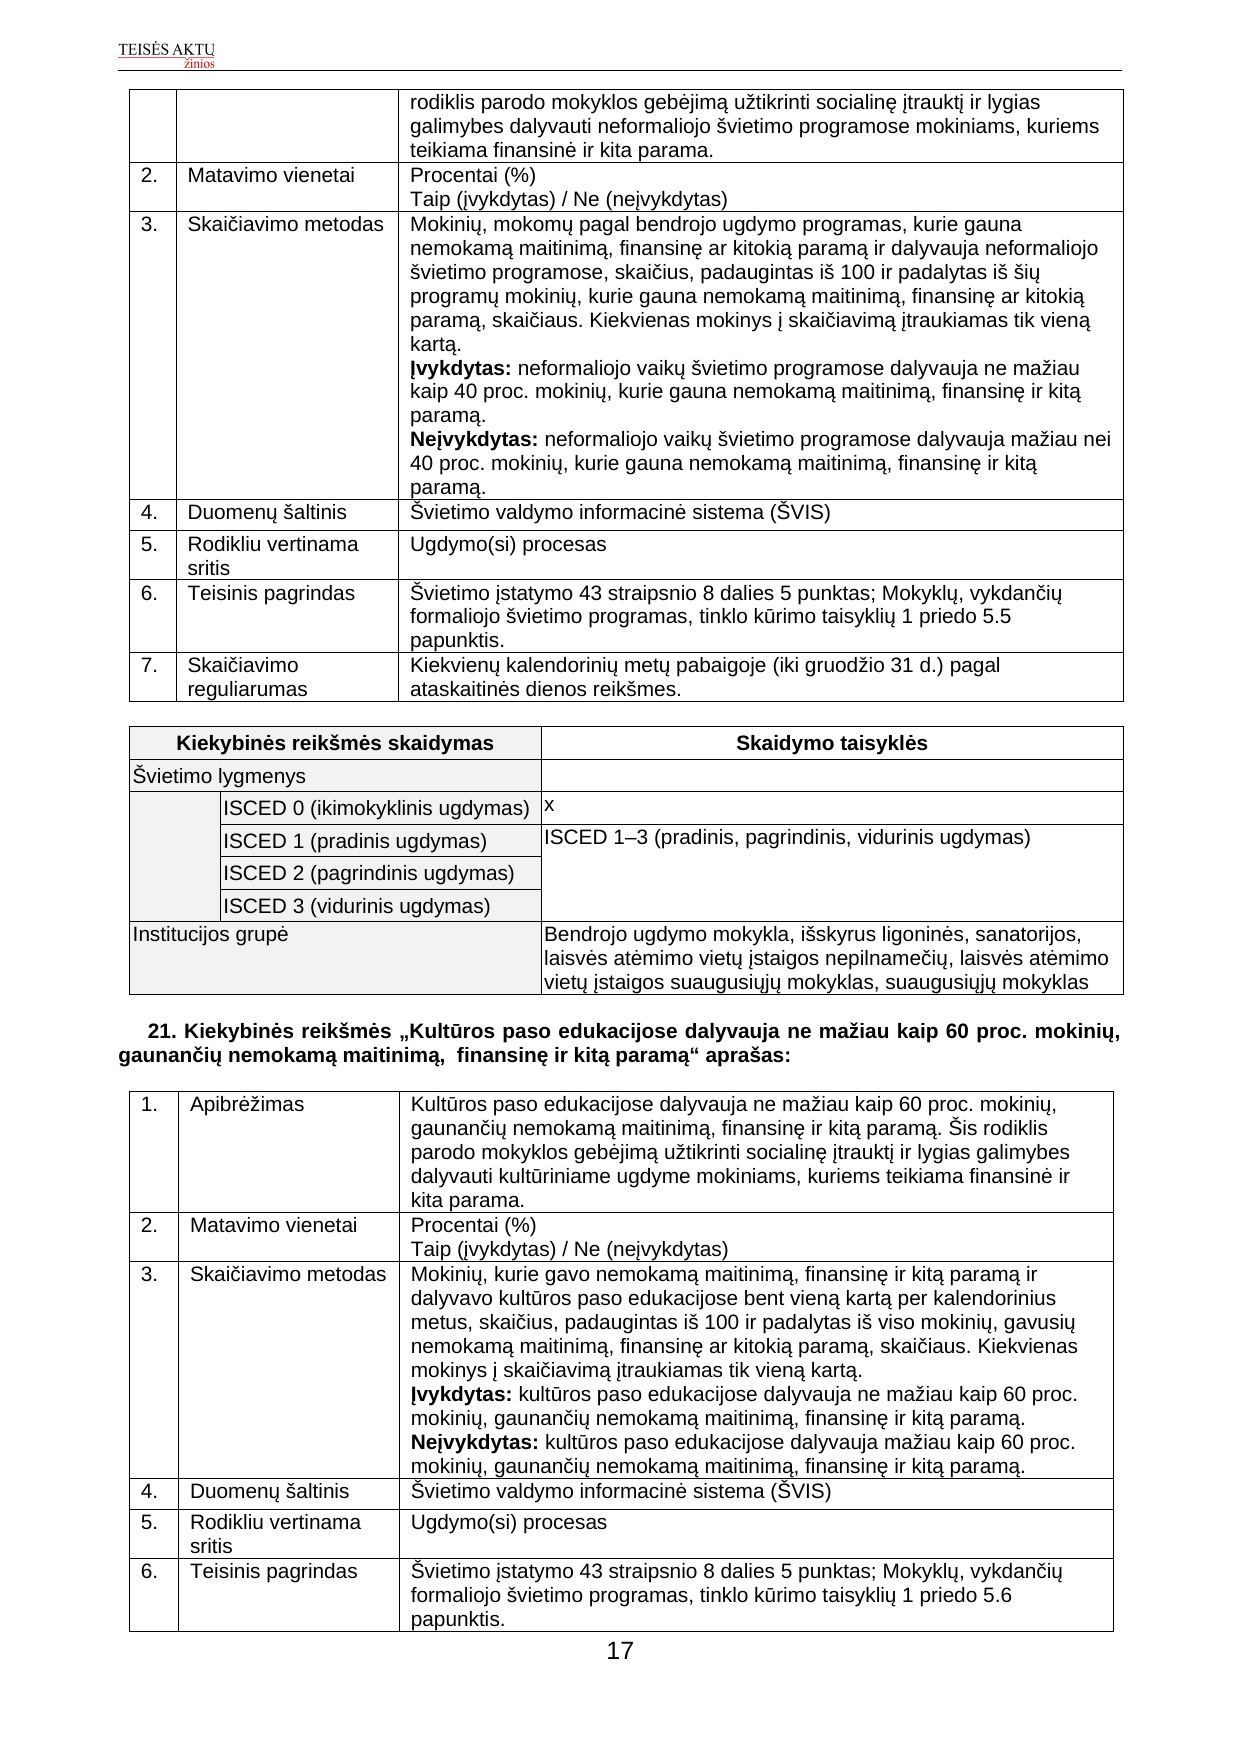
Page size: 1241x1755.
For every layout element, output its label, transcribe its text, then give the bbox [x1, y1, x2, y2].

table_cell Institucijos grupė [130, 922, 541, 994]
table_cell Rodikliu vertinama sritis [179, 1510, 399, 1558]
table_cell Duomenų šaltinis [179, 1479, 399, 1509]
table_cell 6. [130, 1559, 178, 1631]
table_cell Švietimo įstatymo 43 straipsnio 8 dalies 5 punktas; Mokyklų, vykdančių formaliojo švietimo programas, tinklo kūrimo taisyklių 1 priedo 5.5 papunktis. [399, 580, 1123, 652]
table_cell Skaičiavimo metodas [177, 212, 398, 499]
table_cell Teisinis pagrindas [179, 1559, 399, 1631]
table_cell ISCED 1–3 (pradinis, pagrindinis, vidurinis ugdymas) [542, 825, 1123, 856]
table_cell ISCED 2 (pagrindinis ugdymas) [221, 857, 541, 889]
table_cell Švietimo lygmenys [130, 760, 541, 791]
table_cell 2. [130, 163, 176, 211]
table_cell 3. [130, 1262, 178, 1477]
table_cell 2. [130, 1213, 178, 1261]
table_header [130, 90, 176, 162]
table_cell Švietimo įstatymo 43 straipsnio 8 dalies 5 punktas; Mokyklų, vykdančių formaliojo švietimo programas, tinklo kūrimo taisyklių 1 priedo 5.6 papunktis. [400, 1559, 1113, 1631]
table_cell Procentai (%) Taip (įvykdytas) / Ne (neįvykdytas) [399, 163, 1123, 211]
table_cell Teisinis pagrindas [177, 580, 398, 652]
table_cell 5. [130, 531, 176, 579]
table_header Skaidymo taisyklės [542, 727, 1123, 759]
table_cell Bendrojo ugdymo mokykla, išskyrus ligoninės, sanatorijos, laisvės atėmimo vietų įstaigos nepilnamečių, laisvės atėmimo vietų įstaigos suaugusiųjų mokyklas, suaugusiųjų mokyklas [542, 922, 1123, 994]
table_cell x [542, 792, 1123, 824]
table_cell Procentai (%) Taip (įvykdytas) / Ne (neįvykdytas) [400, 1213, 1113, 1261]
table_cell Švietimo valdymo informacinė sistema (ŠVIS) [399, 500, 1123, 530]
table_cell Švietimo valdymo informacinė sistema (ŠVIS) [400, 1479, 1113, 1509]
table_header Apibrėžimas [179, 1092, 399, 1212]
table_cell ISCED 1 (pradinis ugdymas) [221, 825, 541, 856]
table_header Kiekybinės reikšmės skaidymas [130, 727, 541, 759]
table_cell Kiekvienų kalendorinių metų pabaigoje (iki gruodžio 31 d.) pagal ataskaitinės dienos reikšmes. [399, 653, 1123, 701]
table_cell Ugdymo(si) procesas [400, 1510, 1113, 1558]
table_cell ISCED 3 (vidurinis ugdymas) [221, 890, 541, 921]
table_cell [542, 856, 1123, 889]
table_cell ISCED 0 (ikimokyklinis ugdymas) [221, 792, 541, 824]
table_cell Mokinių, kurie gavo nemokamą maitinimą, finansinę ir kitą paramą ir dalyvavo kultūros paso edukacijose bent vieną kartą per kalendorinius metus, skaičius, padaugintas iš 100 ir padalytas iš viso mokinių, gavusių nemokamą maitinimą, finansinę ar kitokią paramą, skaičiaus. Kiekvienas mokinys į skaičiavimą įtraukiamas tik vieną kartą. Įvykdytas: kultūros paso edukacijose dalyvauja ne mažiau kaip 60 proc. mokinių, gaunančių nemokamą maitinimą, finansinę ir kitą paramą. Neįvykdytas: kultūros paso edukacijose dalyvauja mažiau kaip 60 proc. mokinių, gaunančių nemokamą maitinimą, finansinę ir kitą paramą. [400, 1262, 1113, 1477]
table_header Kultūros paso edukacijose dalyvauja ne mažiau kaip 60 proc. mokinių, gaunančių nemokamą maitinimą, finansinę ir kitą paramą. Šis rodiklis parodo mokyklos gebėjimą užtikrinti socialinę įtrauktį ir lygias galimybes dalyvauti kultūriniame ugdyme mokiniams, kuriems teikiama finansinė ir kita parama. [400, 1092, 1113, 1212]
table_cell Skaičiavimo reguliarumas [177, 653, 398, 701]
table_cell Mokinių, mokomų pagal bendrojo ugdymo programas, kurie gauna nemokamą maitinimą, finansinę ar kitokią paramą ir dalyvauja neformaliojo švietimo programose, skaičius, padaugintas iš 100 ir padalytas iš šių programų mokinių, kurie gauna nemokamą maitinimą, finansinę ar kitokią paramą, skaičiaus. Kiekvienas mokinys į skaičiavimą įtraukiamas tik vieną kartą. Įvykdytas: neformaliojo vaikų švietimo programose dalyvauja ne mažiau kaip 40 proc. mokinių, kurie gauna nemokamą maitinimą, finansinę ir kitą paramą. Neįvykdytas: neformaliojo vaikų švietimo programose dalyvauja mažiau nei 40 proc. mokinių, kurie gauna nemokamą maitinimą, finansinę ir kitą paramą. [399, 212, 1123, 499]
table_cell [542, 760, 1123, 791]
table_cell Ugdymo(si) procesas [399, 531, 1123, 579]
table_cell 4. [130, 1479, 178, 1509]
table_cell Duomenų šaltinis [177, 500, 398, 530]
table_header [177, 90, 398, 162]
table_cell 6. [130, 580, 176, 652]
table_cell [130, 792, 220, 921]
table_cell [542, 889, 1123, 921]
table_cell 7. [130, 653, 176, 701]
table_cell Matavimo vienetai [177, 163, 398, 211]
table_cell Skaičiavimo metodas [179, 1262, 399, 1477]
table_cell Matavimo vienetai [179, 1213, 399, 1261]
table_cell 4. [130, 500, 176, 530]
table_cell 5. [130, 1510, 178, 1558]
table_cell Rodikliu vertinama sritis [177, 531, 398, 579]
table_header rodiklis parodo mokyklos gebėjimą užtikrinti socialinę įtrauktį ir lygias galimybes dalyvauti neformaliojo švietimo programose mokiniams, kuriems teikiama finansinė ir kita parama. [399, 90, 1123, 162]
table_header 1. [130, 1092, 178, 1212]
table_cell 3. [130, 212, 176, 499]
text 21. Kiekybinės reikšmės „Kultūros paso edukacijose dalyvauja ne mažiau kaip 60 proc. mokinių, gaunančių nemokamą maitinimą, finansinę ir kitą paramą“ aprašas: [118, 1019, 1122, 1067]
